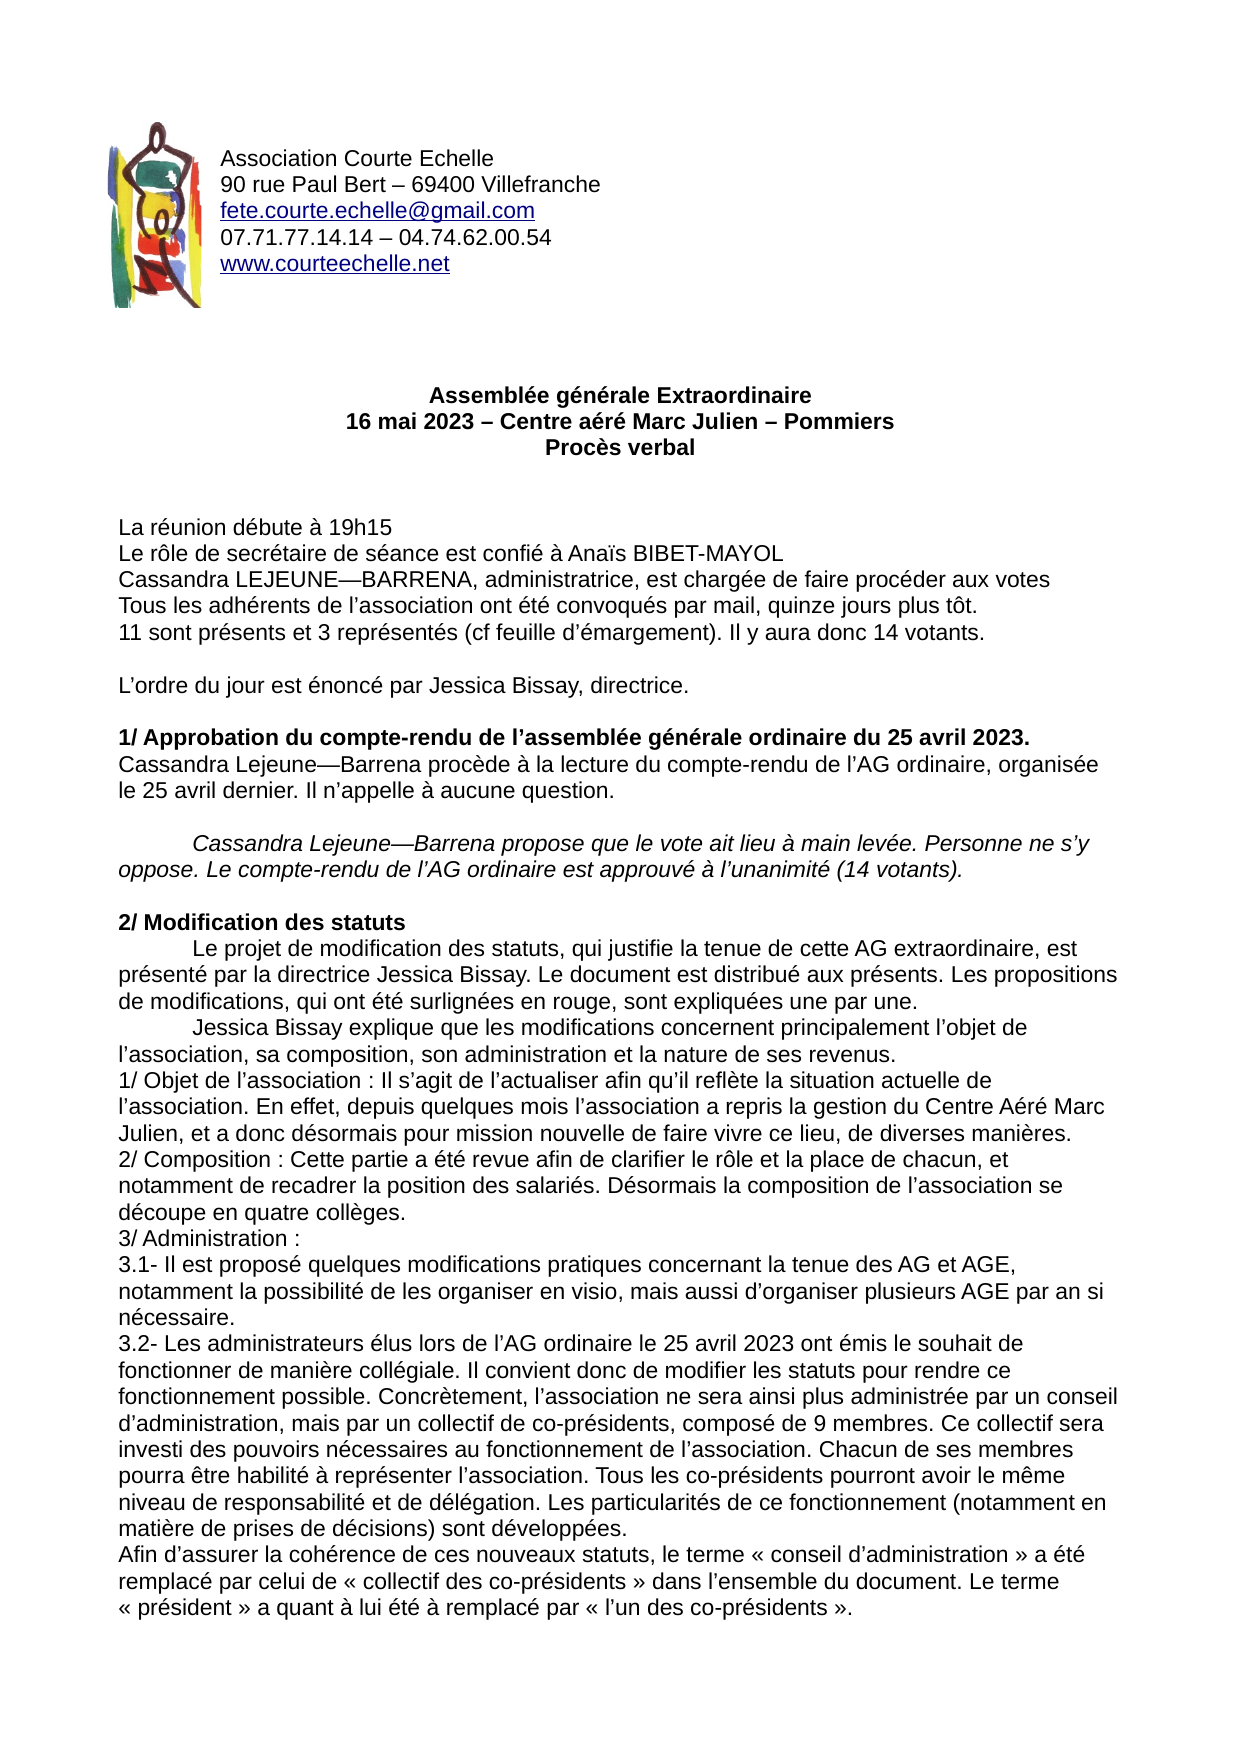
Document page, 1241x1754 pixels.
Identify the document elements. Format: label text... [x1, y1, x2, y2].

text 2/ Modification des statuts [118, 909, 1122, 935]
text 2/ Composition : Cette partie a été revue afin de clarifier le rôle et la place de chacun, et notamment de recadrer la position des salariés. Désormais la composition de l’association se découpe en quatre collèges. [118, 1146, 1122, 1225]
text 16 mai 2023 – Centre aéré Marc Julien – Pommiers [118, 408, 1122, 434]
picture [107, 122, 202, 308]
text Le projet de modification des statuts, qui justifie la tenue de cette AG extraordinaire, est présenté par la directrice Jessica Bissay. Le document est distribué aux présents. Les propositions de modifications, qui ont été surlignées en rouge, sont expliquées une par une. [118, 935, 1122, 1014]
text Cassandra Lejeune—Barrena propose que le vote ait lieu à main levée. Personne ne s’y oppose. Le compte-rendu de l’AG ordinaire est approuvé à l’unanimité (14 votants). [118, 830, 1122, 882]
text Procès verbal [118, 434, 1122, 461]
text Cassandra Lejeune—Barrena procède à la lecture du compte-rendu de l’AG ordinaire, organisée le 25 avril dernier. Il n’appelle à aucune question. [118, 751, 1122, 803]
text Assemblée générale Extraordinaire [118, 382, 1122, 408]
text Afin d’assurer la cohérence de ces nouveaux statuts, le terme « conseil d’administration » a été remplacé par celui de « collectif des co-présidents » dans l’ensemble du document. Le terme « président » a quant à lui été à remplacé par « l’un des co-présidents ». [118, 1541, 1122, 1620]
text 3.1- Il est proposé quelques modifications pratiques concernant la tenue des AG et AGE, notamment la possibilité de les organiser en visio, mais aussi d’organiser plusieurs AGE par an si nécessaire. 3.2- Les administrateurs élus lors de l’AG ordinaire le 25 avril 2023 ont émis le souhait de fonctionner de manière collégiale. Il convient donc de modifier les statuts pour rendre ce fonctionnement possible. Concrètement, l’association ne sera ainsi plus administrée par un conseil d’administration, mais par un collectif de co-présidents, composé de 9 membres. Ce collectif sera investi des pouvoirs nécessaires au fonctionnement de l’association. Chacun de ses membres pourra être habilité à représenter l’association. Tous les co-présidents pourront avoir le même niveau de responsabilité et de délégation. Les particularités de ce fonctionnement (notamment en matière de prises de décisions) sont développées. [118, 1251, 1122, 1541]
text L’ordre du jour est énoncé par Jessica Bissay, directrice. [118, 672, 1122, 698]
text La réunion débute à 19h15 [118, 513, 1122, 540]
text Tous les adhérents de l’association ont été convoqués par mail, quinze jours plus tôt. 11 sont présents et 3 représentés (cf feuille d’émargement). Il y aura donc 14 votants. [118, 592, 1122, 645]
text 1/ Objet de l’association : Il s’agit de l’actualiser afin qu’il reflète la situation actuelle de l’association. En effet, depuis quelques mois l’association a repris la gestion du Centre Aéré Marc Julien, et a donc désormais pour mission nouvelle de faire vivre ce lieu, de diverses manières. [118, 1067, 1122, 1146]
text Jessica Bissay explique que les modifications concernent principalement l’objet de l’association, sa composition, son administration et la nature de ses revenus. [118, 1014, 1122, 1067]
text Cassandra LEJEUNE—BARRENA, administratrice, est chargée de faire procéder aux votes [118, 566, 1122, 592]
text 1/ Approbation du compte-rendu de l’assemblée générale ordinaire du 25 avril 2023. [118, 724, 1122, 751]
text 3/ Administration : [118, 1225, 1122, 1251]
text Association Courte Echelle 90 rue Paul Bert – 69400 Villefranche fete.courte.echelle@gmail.com 07.71.77.14.14 – 04.74.62.00.54 www.courteechelle.net [202, 144, 1122, 276]
text Le rôle de secrétaire de séance est confié à Anaïs BIBET-MAYOL [118, 540, 1122, 566]
